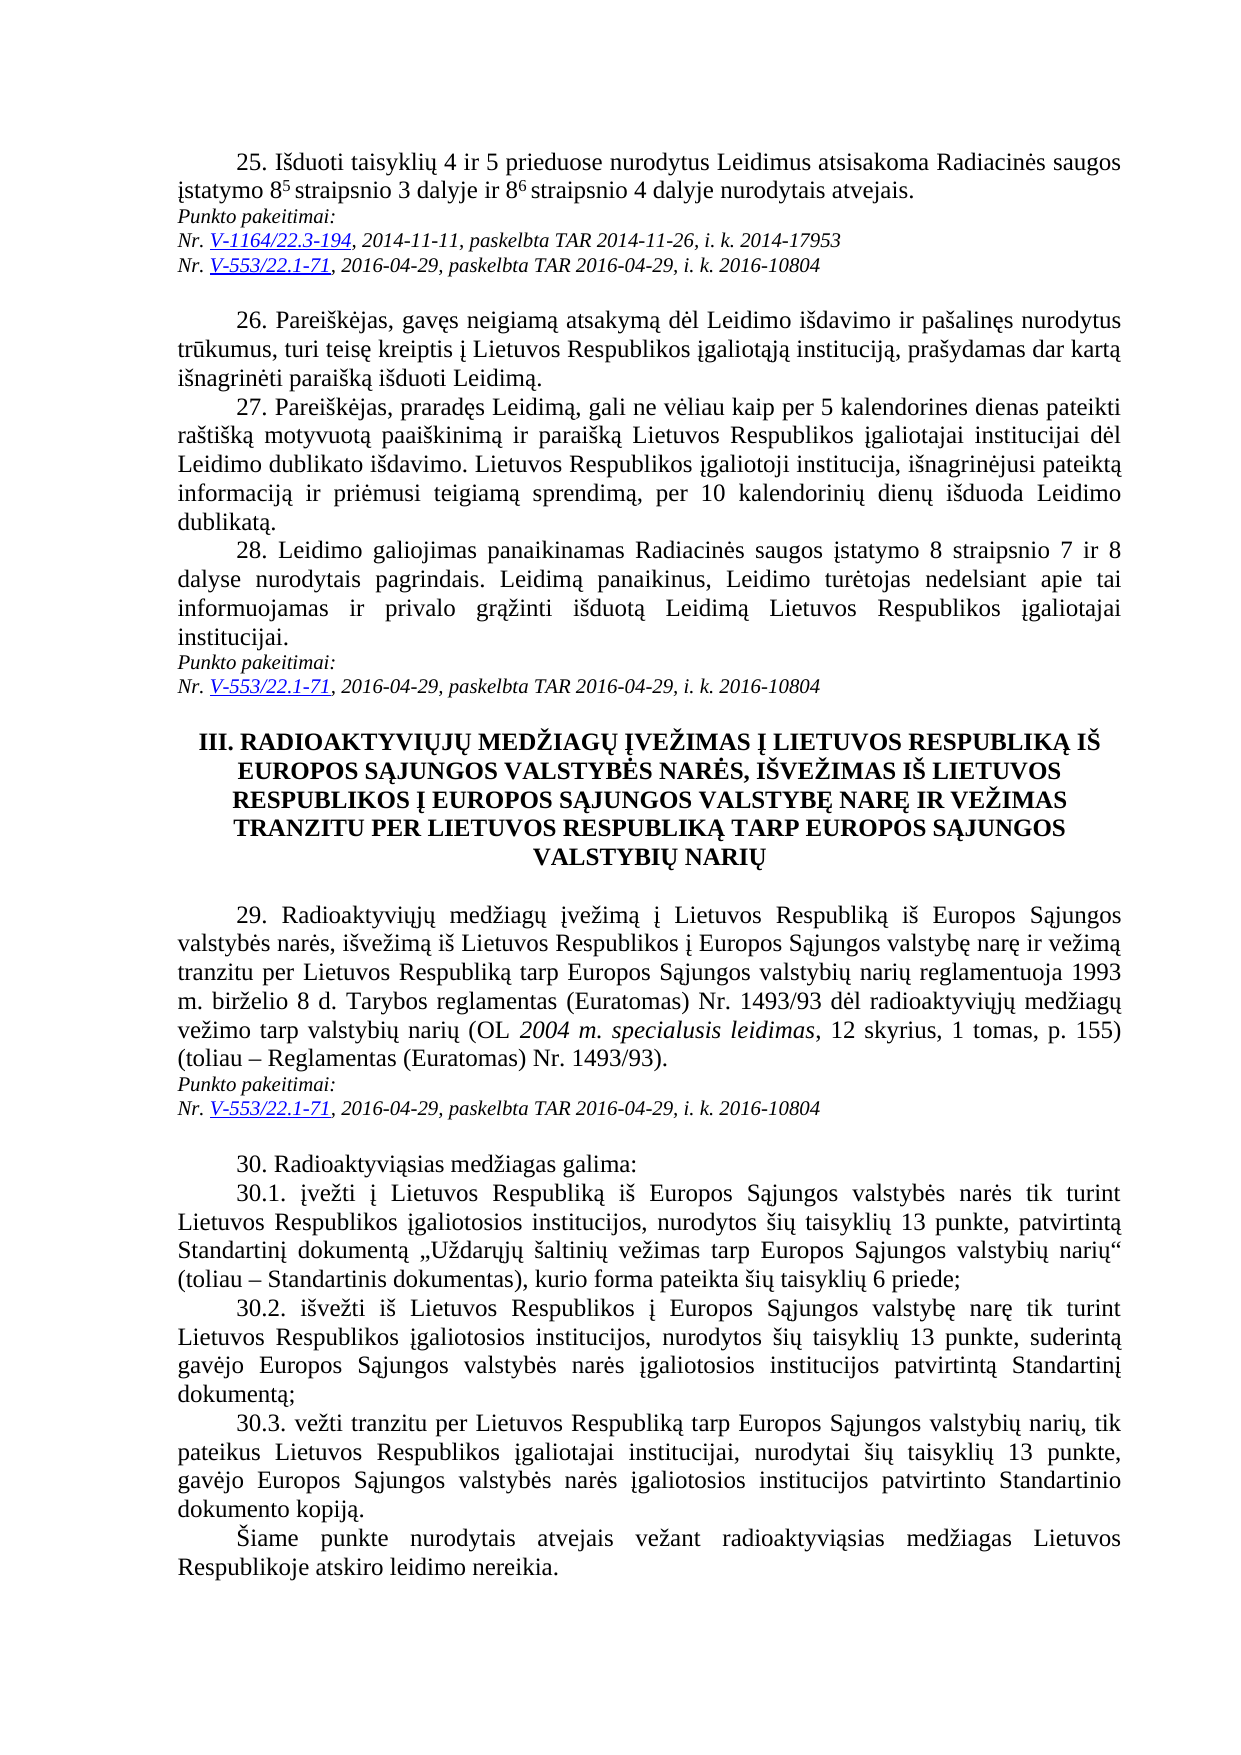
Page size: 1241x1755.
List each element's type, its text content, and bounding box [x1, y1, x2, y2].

text Punkto pakeitimai: [177, 650, 1122, 674]
text 30.3. vežti tranzitu per Lietuvos Respubliką tarp Europos Sąjungos valstybių narių, tik pateikus Lietuvos Respublikos įgaliotajai institucijai, nurodytai šių taisyklių 13 punkte, gavėjo Europos Sąjungos valstybės narės įgaliotosios institucijos patvirtinto Standartinio dokumento kopiją. [177, 1408, 1122, 1523]
text Nr. V-553/22.1-71, 2016-04-29, paskelbta TAR 2016-04-29, i. k. 2016-10804 [177, 252, 1122, 277]
text Nr. V-1164/22.3-194, 2014-11-11, paskelbta TAR 2014-11-26, i. k. 2014-17953 [177, 228, 1122, 252]
text Nr. V-553/22.1-71, 2016-04-29, paskelbta TAR 2016-04-29, i. k. 2016-10804 [177, 1096, 1122, 1120]
text Punkto pakeitimai: [177, 204, 1122, 228]
text 26. Pareiškėjas, gavęs neigiamą atsakymą dėl Leidimo išdavimo ir pašalinęs nurodytus trūkumus, turi teisę kreiptis į Lietuvos Respublikos įgaliotąją instituciją, prašydamas dar kartą išnagrinėti paraišką išduoti Leidimą. [177, 305, 1122, 392]
text 27. Pareiškėjas, praradęs Leidimą, gali ne vėliau kaip per 5 kalendorines dienas pateikti raštišką motyvuotą paaiškinimą ir paraišką Lietuvos Respublikos įgaliotajai institucijai dėl Leidimo dublikato išdavimo. Lietuvos Respublikos įgaliotoji institucija, išnagrinėjusi pateiktą informaciją ir priėmusi teigiamą sprendimą, per 10 kalendorinių dienų išduoda Leidimo dublikatą. [177, 392, 1122, 535]
text III. RADIOAKTYVIŲJŲ MEDŽIAGŲ ĮVEŽIMAS Į lIETUVOS RESPUBLIKĄ IŠ EUROPOS SĄJUNGOS VALSTYBĖS NARĖS, IŠVEŽIMAS IŠ LIETUVOS RESPUBLIKOS Į EUROPOS SĄJUNGOS VALSTYBĘ NARĘ IR VEŽIMAS tRANZITU PER LIETUVOS RESPUBLIKĄ TARP europos sąjungos VALSTYBIŲ narių [177, 727, 1122, 871]
text Nr. V-553/22.1-71, 2016-04-29, paskelbta TAR 2016-04-29, i. k. 2016-10804 [177, 674, 1122, 698]
text 25. Išduoti taisyklių 4 ir 5 prieduose nurodytus Leidimus atsisakoma Radiacinės saugos įstatymo 85 straipsnio 3 dalyje ir 86 straipsnio 4 dalyje nurodytais atvejais. [177, 147, 1122, 204]
text 29. Radioaktyviųjų medžiagų įvežimą į Lietuvos Respubliką iš Europos Sąjungos valstybės narės, išvežimą iš Lietuvos Respublikos į Europos Sąjungos valstybę narę ir vežimą tranzitu per Lietuvos Respubliką tarp Europos Sąjungos valstybių narių reglamentuoja 1993 m. birželio 8 d. Tarybos reglamentas (Euratomas) Nr. 1493/93 dėl radioaktyviųjų medžiagų vežimo tarp valstybių narių (OL 2004 m. specialusis leidimas, 12 skyrius, 1 tomas, p. 155) (toliau – Reglamentas (Euratomas) Nr. 1493/93). [177, 900, 1122, 1072]
text 30.1. įvežti į Lietuvos Respubliką iš Europos Sąjungos valstybės narės tik turint Lietuvos Respublikos įgaliotosios institucijos, nurodytos šių taisyklių 13 punkte, patvirtintą Standartinį dokumentą „Uždarųjų šaltinių vežimas tarp Europos Sąjungos valstybių narių“ (toliau – Standartinis dokumentas), kurio forma pateikta šių taisyklių 6 priede; [177, 1178, 1122, 1293]
text 30.2. išvežti iš Lietuvos Respublikos į Europos Sąjungos valstybę narę tik turint Lietuvos Respublikos įgaliotosios institucijos, nurodytos šių taisyklių 13 punkte, suderintą gavėjo Europos Sąjungos valstybės narės įgaliotosios institucijos patvirtintą Standartinį dokumentą; [177, 1293, 1122, 1408]
text Punkto pakeitimai: [177, 1072, 1122, 1096]
text 30. Radioaktyviąsias medžiagas galima: [177, 1149, 1122, 1178]
text 28. Leidimo galiojimas panaikinamas Radiacinės saugos įstatymo 8 straipsnio 7 ir 8 dalyse nurodytais pagrindais. Leidimą panaikinus, Leidimo turėtojas nedelsiant apie tai informuojamas ir privalo grąžinti išduotą Leidimą Lietuvos Respublikos įgaliotajai institucijai. [177, 535, 1122, 650]
text Šiame punkte nurodytais atvejais vežant radioaktyviąsias medžiagas Lietuvos Respublikoje atskiro leidimo nereikia. [177, 1523, 1122, 1580]
